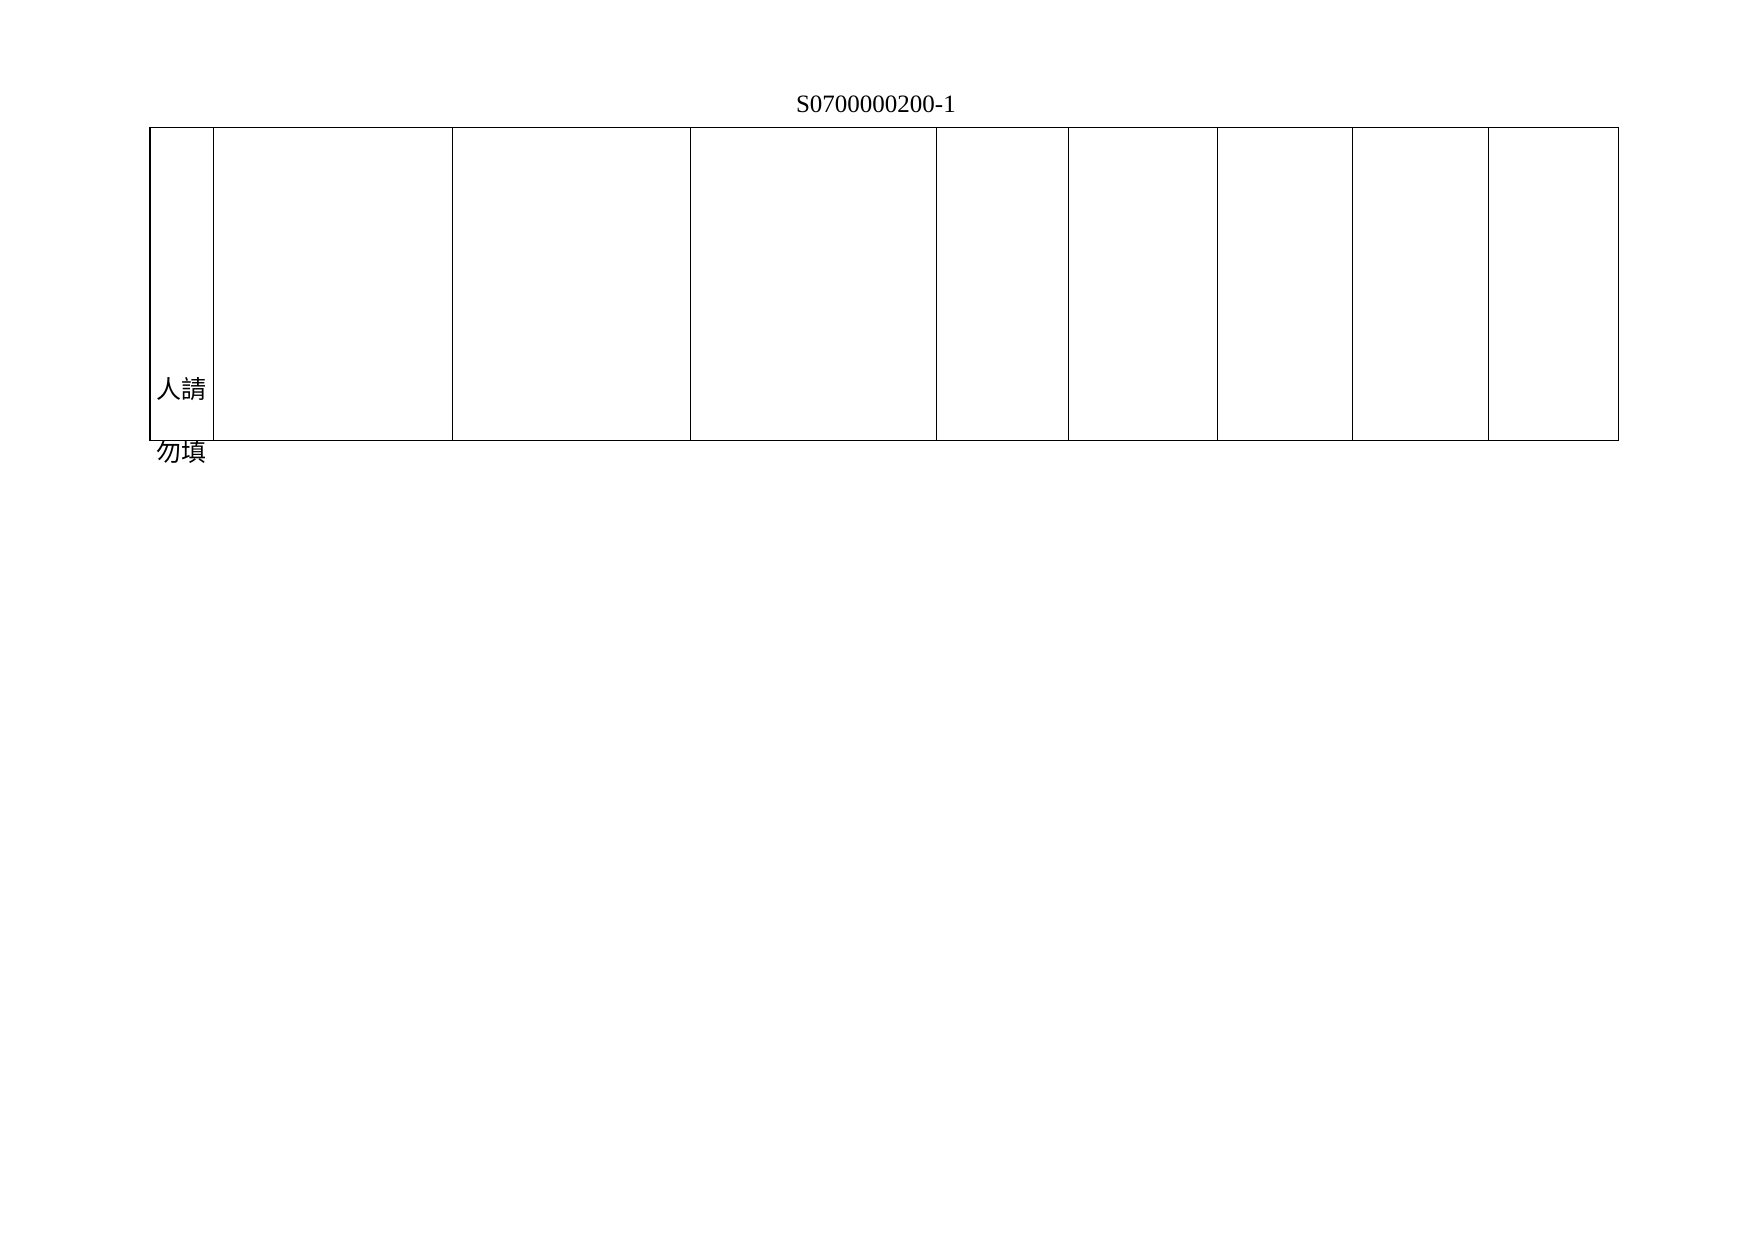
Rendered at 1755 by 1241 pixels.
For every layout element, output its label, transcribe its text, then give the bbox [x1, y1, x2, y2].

table_cell [937, 128, 1068, 440]
table_cell [1353, 128, 1488, 440]
table_cell [214, 128, 452, 440]
table_cell [1619, 127, 1626, 440]
table_cell 本案處理經過情形︵ 以下各欄 申請人請勿填寫 ︶ [151, 128, 213, 440]
table_cell [691, 128, 936, 440]
table_cell [1489, 128, 1618, 440]
table_cell [1218, 128, 1352, 440]
table_cell [453, 128, 690, 440]
table_cell [1069, 128, 1217, 440]
